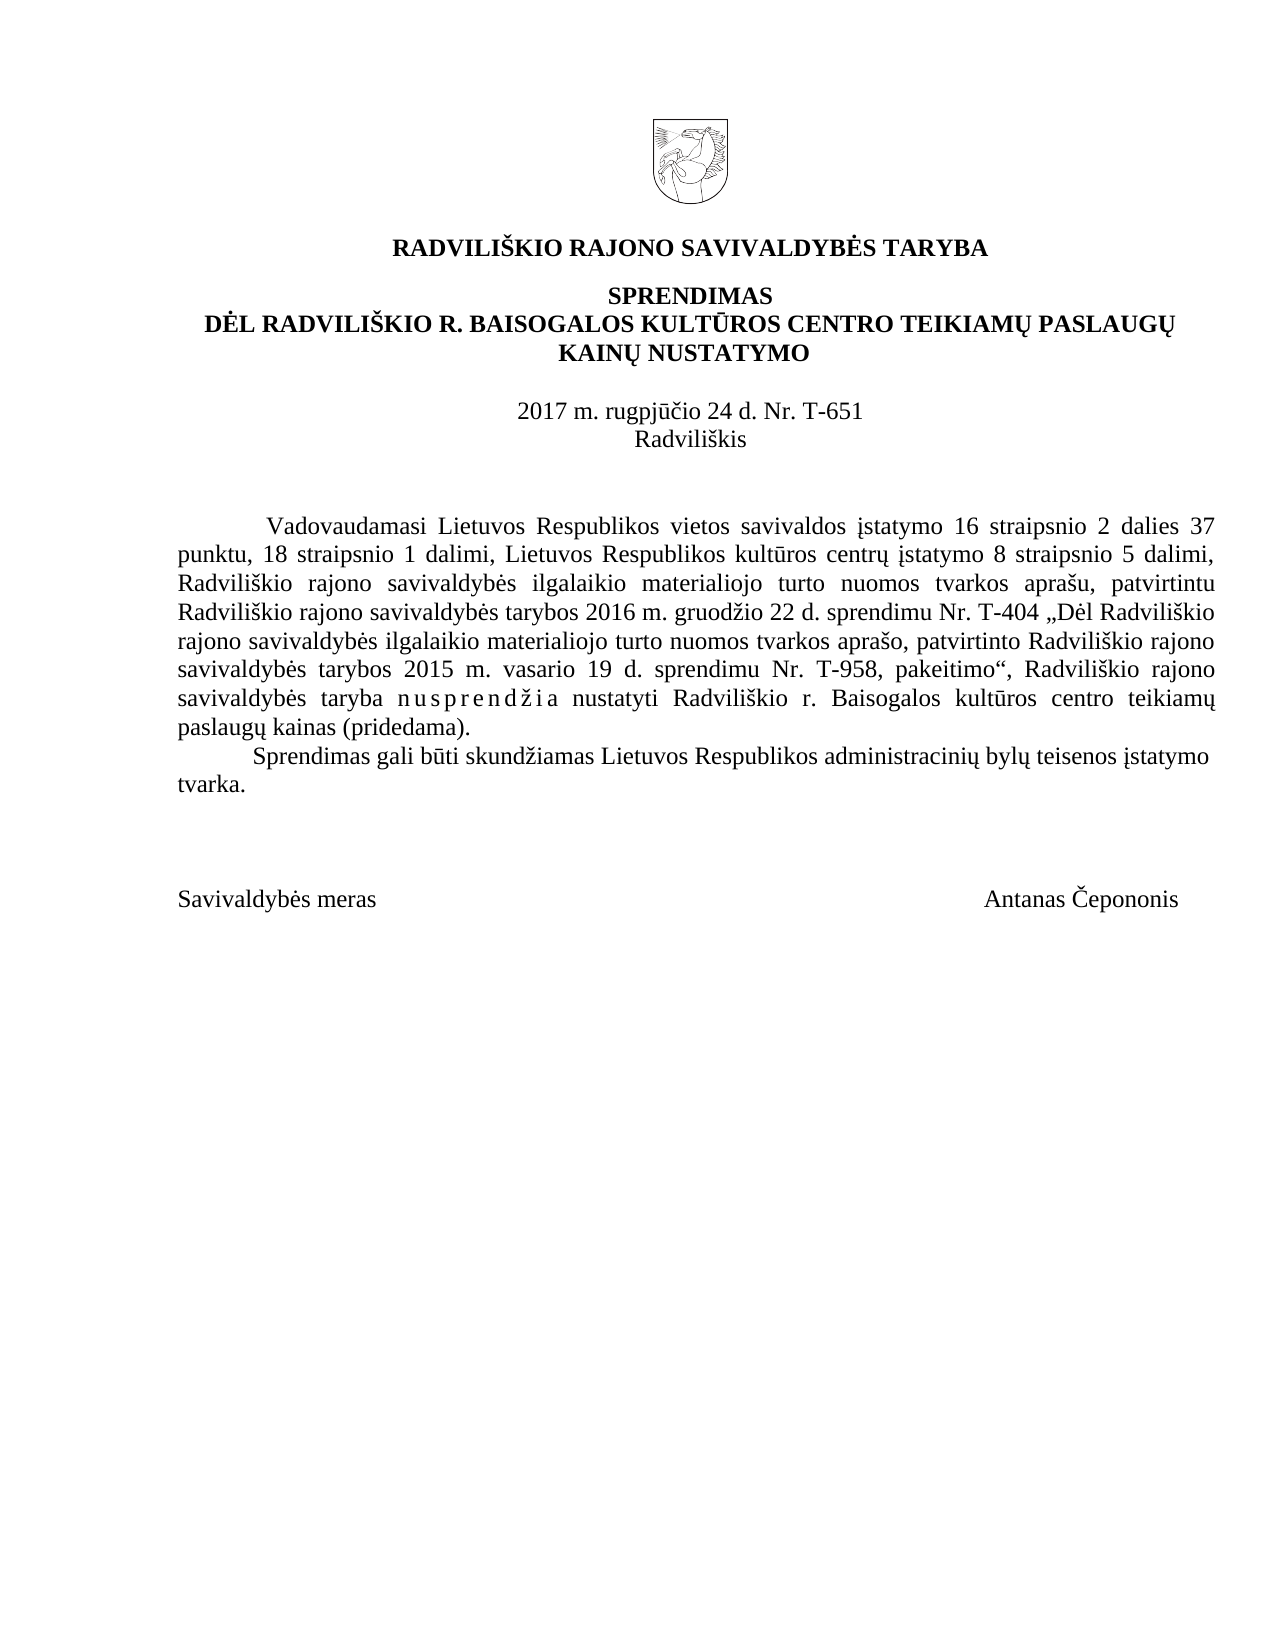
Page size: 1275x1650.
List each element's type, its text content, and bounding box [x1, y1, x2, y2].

text SPRENDIMAS [165, 281, 1216, 309]
text Vadovaudamasi Lietuvos Respublikos vietos savivaldos įstatymo 16 straipsnio 2 dalies 37 punktu, 18 straipsnio 1 dalimi, Lietuvos Respublikos kultūros centrų įstatymo 8 straipsnio 5 dalimi, Radviliškio rajono savivaldybės ilgalaikio materialiojo turto nuomos tvarkos aprašu, patvirtintu Radviliškio rajono savivaldybės tarybos 2016 m. gruodžio 22 d. sprendimu Nr. T-404 „Dėl Radviliškio rajono savivaldybės ilgalaikio materialiojo turto nuomos tvarkos aprašo, patvirtinto Radviliškio rajono savivaldybės tarybos 2015 m. vasario 19 d. sprendimu Nr. T-958, pakeitimo“, Radviliškio rajono savivaldybės taryba nusprendžia nustatyti Radviliškio r. Baisogalos kultūros centro teikiamų paslaugų kainas (pridedama). [177, 511, 1216, 741]
text 2017 m. rugpjūčio 24 d. Nr. T-651 [165, 396, 1216, 424]
text Radviliškis [165, 424, 1216, 453]
text RADVILIŠKIO RAJONO SAVIVALDYBĖS TARYBA [165, 233, 1216, 262]
text DĖL RADVILIŠKIO R. BAISOGALOS KULTŪROS CENTRO TEIKIAMŲ PASLAUGŲ KAINŲ NUSTATYMO [165, 309, 1216, 367]
text Savivaldybės meras Antanas Čepononis [177, 884, 1210, 913]
text Sprendimas gali būti skundžiamas Lietuvos Respublikos administracinių bylų teisenos įstatymo tvarka. [177, 741, 1216, 798]
